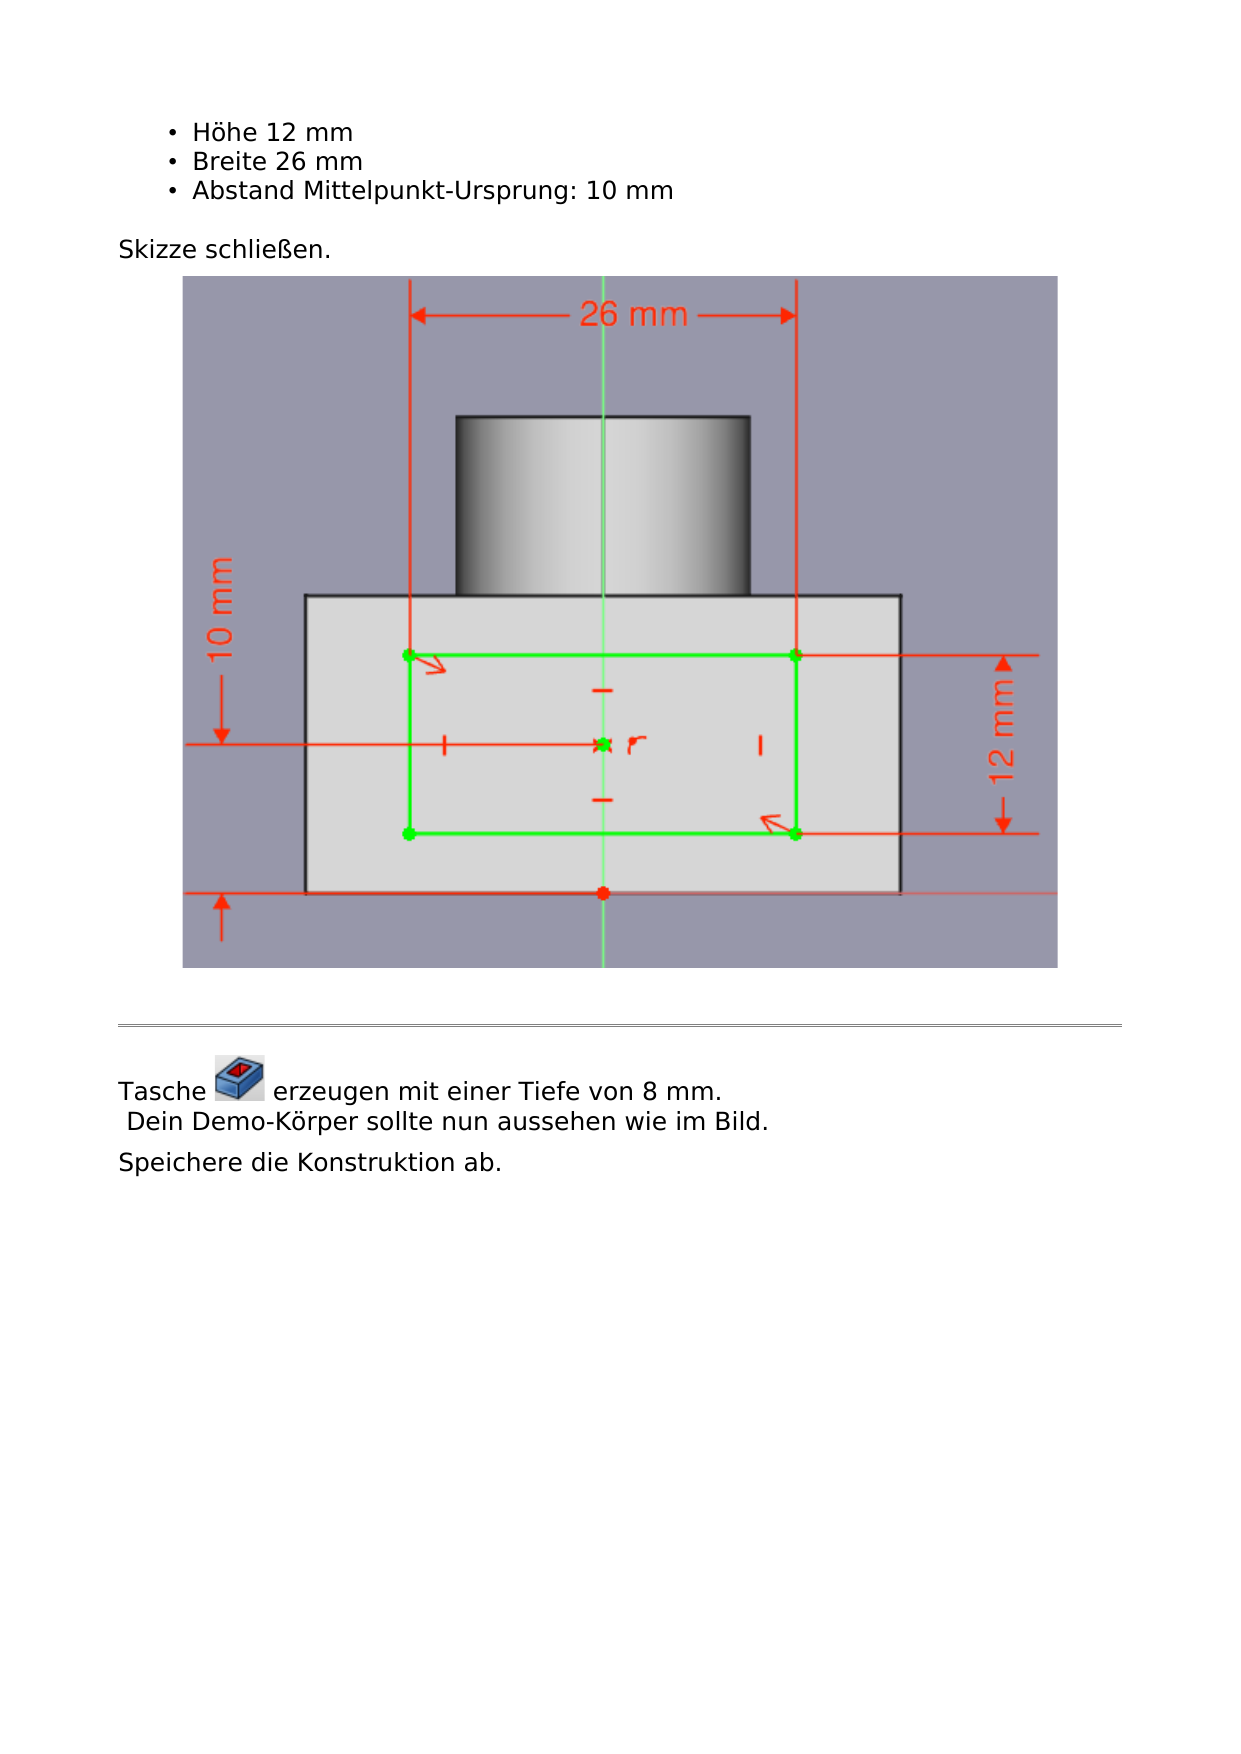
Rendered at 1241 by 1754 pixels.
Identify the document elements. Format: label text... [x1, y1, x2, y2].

list Höhe 12 mm [177, 118, 1122, 147]
text Tasche erzeugen mit einer Tiefe von 8 mm. Dein Demo-Körper sollte nun aussehen wie im Bild. [118, 1055, 1122, 1136]
text Skizze schließen. [118, 235, 1122, 264]
picture [182, 276, 1058, 968]
text Speichere die Konstruktion ab. [118, 1148, 1122, 1177]
list Breite 26 mm [177, 147, 1122, 176]
picture [214, 1055, 265, 1101]
list Abstand Mittelpunkt-Ursprung: 10 mm [177, 176, 1122, 206]
